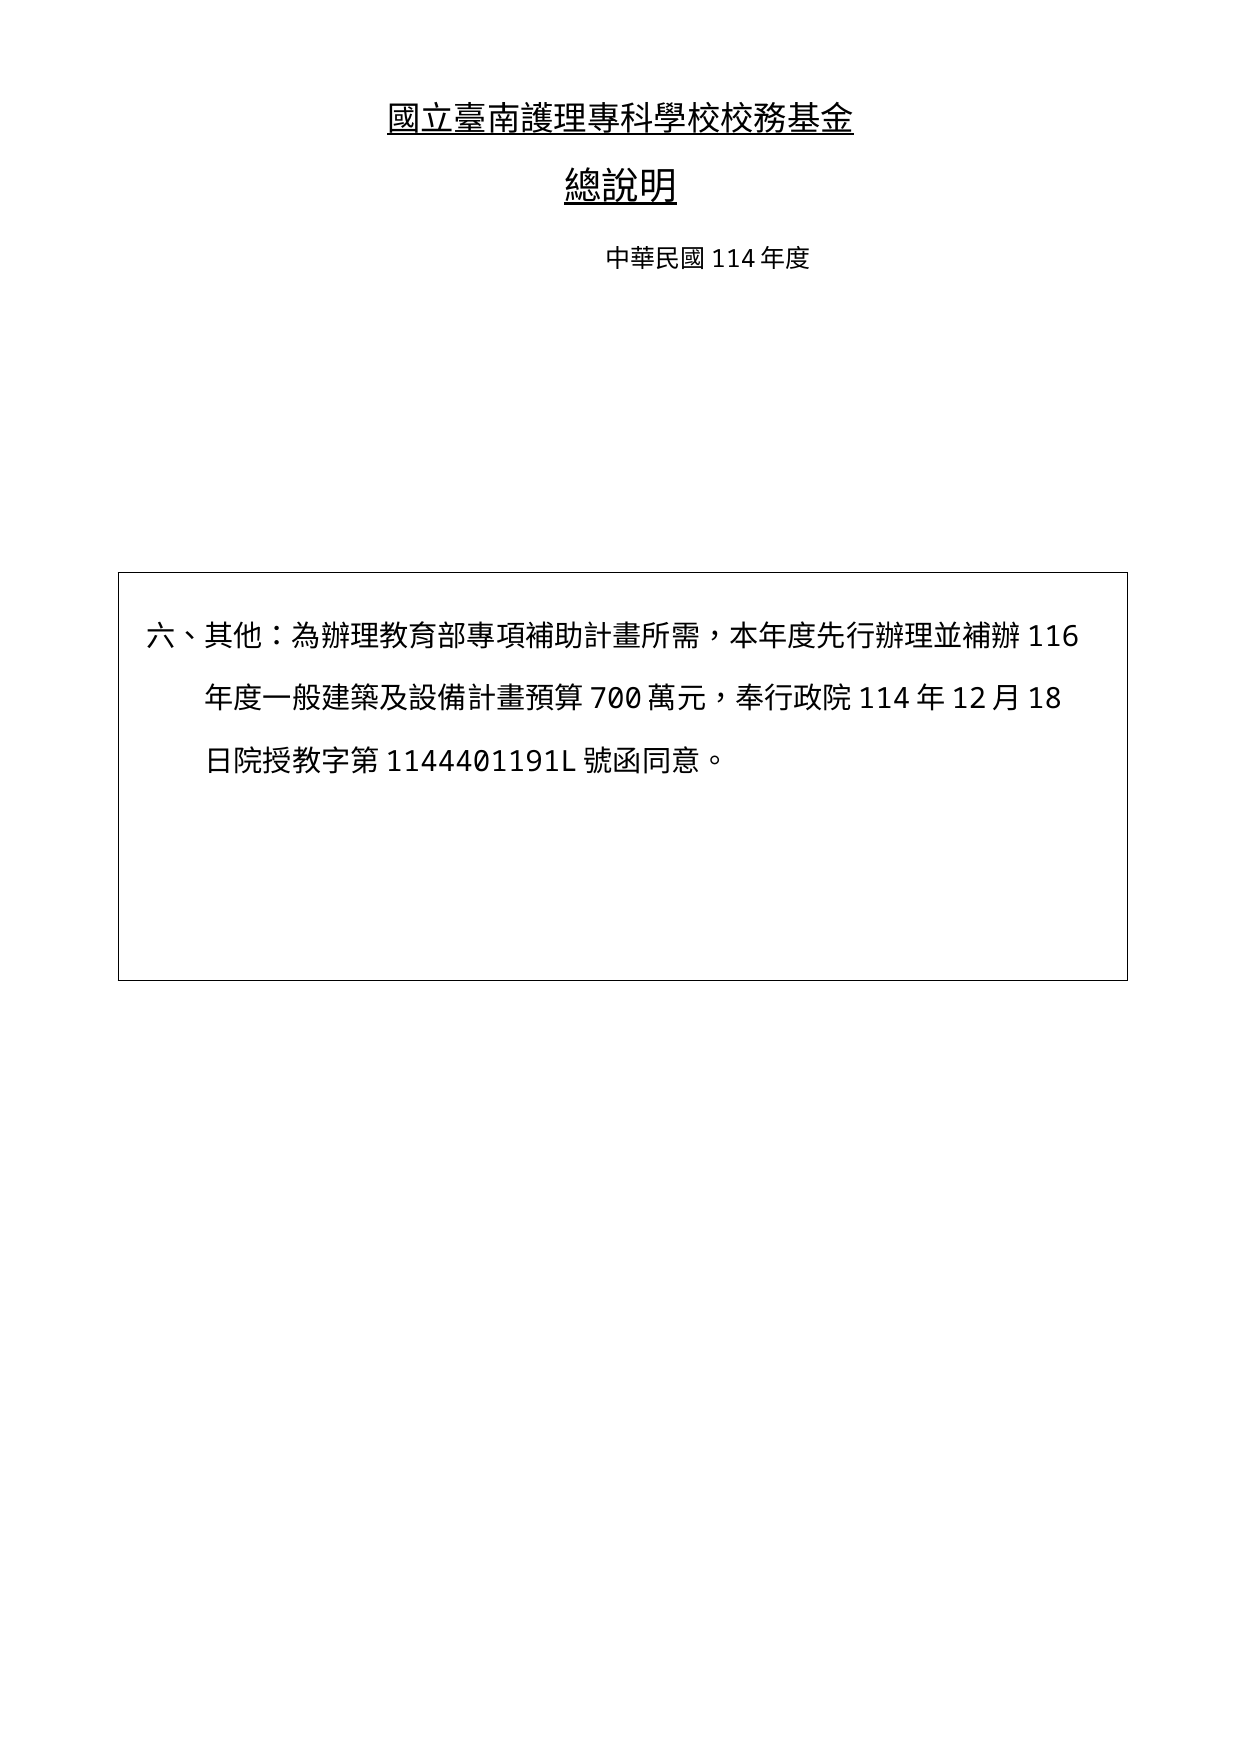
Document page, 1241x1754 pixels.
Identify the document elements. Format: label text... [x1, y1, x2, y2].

table_header 一、業務計畫實施績效： (一)教學品質之提升： 建構優質化的教務資訊系統，適時維護、主動更新及添購教學設備以利教學活動進行。建立E化線上教學與學習環境，建置平台並維護學生學習歷程檔案。持續推動跨域多元課程、微學分課程及全英語(EMI)課程，並訂定相關辦法，113學年度第2學期期中考試全校學生不及格比率為54.9％，透過成績預警系統，進行學習成效不佳學生輔導。授課教師提供每週四小時課後輔導時間（office hours），以加強學生學習成效，使該學期總成績不及格比率降低為21.2％。 同時獎勵學業成績優秀學生，113學年度優秀學生受獎人次共219人次，合計獎金461,000元；獎勵優秀入學新生計畫，每年公開頒發表揚優秀新生，114學年度共10名五專、二專新生獲獎，另配合多元選才專案計畫、技優領航計畫，對學生所繳交之學習歷程檔案，建立評量尺規，推動評分補助系統及其他招生專業化配套措施等，建立學習標竿，提升同儕學習成效。 於114學年完成數位教學平台更新，並委外維運以確保系統功能穩定，以便師生使用與資訊安全管理；為提高師生平臺使用率，鼓勵教師上傳課程相關資料至平臺，114年度教師檔案上傳率100％。在教師增能方面，114年度辦理14場教師研習，涵蓋精進創新、教學實踐研究案撰寫要點、雙語教學、數位教學、自主學習、多元評量以及培訓AI智慧教學種子教師等多元主題，擴展教師視野，引進教學新知與科技策略。114年共計有6組教師社群，45位教師申請教學助理、共有8位教師申請創新教學增能計畫補助─萌芽型及21人次教師申請數位教材製作，共計有21門課程參與共製做104個單元。114年度教育部大專校院教學實踐研究計畫通過件數共11案。綜上所述，校內教學相關系統效能之提升，加上校內之創新教學相關計畫補助，對教師乃為加乘之效果，其成果反應在教師專業知能、教學模式及教學方法之改善及整體教學品質之提升。 (二)學術研究水準之提升： 積極推動各單位及教師與國內外相關學者或學術機構學術交流與合作，並辦理教師論文發表補助，獎勵教師論文、教學實務或技術報告發表與升等，鼓勵教師自我成長，各教學小組成立讀書會及研究會，彼此分享教學與研究成果。 (三)與業界或學術界簽約發展實質合作夥伴關係，並推動已簽約之策 略聯盟單位實質合作事項： 已與20間醫院、13間學校（含2間國外大學）、17間業界、社團法人台灣健康教育推廣協會暨臺南市護理師護士公會等單位簽訂合作夥伴關係。114年度教師簽訂廠商全額出資之產學研究案全校合計30件，總金額18,157,164元。其中化妝品應用科為15件，金額合計5,405,000元；老人服務事業科為9件，金額合計11,190,164元；護理科5件，金額合計1,560,000元。其中產學研究案之合作夥伴包含：雅鈞保養品工廠有限公司、佳旭國際有限公司、台煬實業有限公司、研就有限公司、臺鹽實業股份有限公司、飛力揚國際管理顧問有限公司、大添農企業有限公司、令和開發有限公司、守幄有限公司、人行實業有限公司、惠聖元企業社、戴德森醫療財團法人嘉義基督教醫院、財團法人工業技術研究院、財團法人台灣社會工作教育學會、高雄榮民總醫院臺南分院、臺南市政府社會局、臺南市政府衛生局、屏東縣政府、衛生福利部社會及家庭署…等。 社團法人台灣若齡福祉發展協會附設臺南市私立美佑安平身障社區長照機構、高雄榮民總醫院臺南分院樂活日間照顧中心、財團法人台南市基督教青年會社會福利慈善事業基金會附設臺南市私立東門社區式服務類長期照顧服務機構、財團法人台南市基督教青年會社會福利慈善事業基金會附設台南市私立臨安老人養護中心-臨安日間照顧中心、財團法人台南市私立林澄輝社會福利慈善事業基金會(澄輝日照、璐德)、信福長照服務企業有限公司附設臺南市私立信福居家長照機構、信福長照服務企業有限公司附設臺南市私立信福居家長照機構(南原文健站)、社團法人台南市玉山原鄉全人關懷協會、臺東縣大康樂文化健康服務協會、興起企業有限公司附設臺南市私立興起居家長照機構、寶桑社會企業社附設臺東縣私立寶桑居家長照機構、財團法人愚人之友社會福利慈善事業基金會附設南投縣私立友恩典居家長照機構、南投縣信義鄉青雲社區發展協會、美佑長照有限公司附設台南市私立美佑東區社區長照機構、晉生醫療社團法人附設晉生慢性醫院、財團法人台南市私立永觀社會福利慈善事業基金會、社團法人台灣萬人社福協會附設私立安南社區長照機構、康詠護理之家、財團法人臺灣省私立永信社會福利基金會(永信長青快樂學堂、永信社區長照機構、永興社區長照機構、永信居家)、埔基醫療財團法人埔里基督教醫院、財團法人基督教芥菜種會南投縣信義鄉原住民族家庭服務中心、財團法人中華社會福利基金會、財團法人伊甸社會福利基金會、財團法人天主教曉明社會福利基金會、長庚醫療財團法人附設桃園長庚養生文化村、社團法人台南市家庭關懷協會、社團法人中華民國微光社會福利協會、社團法人台南市腦性麻痺之友協會、財團法人台南市私立天主教瑞復益智中心-愛幸福工作坊、臺南市政府社會局委託財團法人台南市私立天主教瑞復益智中心經營管理「心智障礙者日間服務中心」、臺南市社區永續培力中心、臺南市政府社會局社會工作及家庭福利科、財團法人樹河社會福利基金會附設台灣省私立悠然山莊安養中心、財團法人心路社會福利基金會(高雄分會-家工廠)、樹德科技大學社工系承辦之高雄市苓雅身心障礙者服務中心、衛生福利部臺南醫院附設南醫成功社區長照機構、社團法人中華民國微光福利協會、社團法人台灣愛爾德社會福利協會、財團法人台南市基督教青年會社會福利慈善事業基金會、萬世達殯葬人力企業社、福澤園有限公司、生活クラブ風の村(社会福祉法人生活クラブ)、医療法人社団泰正会介護老人保健施設グ(社会福祉法人生活クラブ)、医療法人社団泰正会介護老人保健施設グレースケア市川、愛&喜び訪問介護等。 (四)落實學生實習教學，提升學生專業能力與證照錄取率： 促進學生優良實習品質，積極開闢優良實習場所，目前護 理科有24個實習合作場所，化妝品應用科有29個實習合作場所，老人服務事業科有44個實習合作場所，讓學生實際參與實習工作，落實教育部校外實習計畫。為維護實習學生安全及權益，辦理學生實習體檢作業及意外醫療平安保險;另外，每學期由主管或導師、教師不定時訪視並關懷實習學生，並建立實習機構教學品質評核機制，以促進學生實習適應力與學習成效；充實校內技能病房設備，讓學生分組練習時，都有實作機會；定期舉辦校外醫院或長照機構參訪、研討，掌握社會脈動，提升學生護理師證照考取率，114年護理師證照通過率達94.12％；114年美容丙級技術士檢定考試通過率100％、美容乙級技術士檢定考試通過率86.36％、化學丙級技術士檢定考試通過率58.2%、化學乙級技術士檢定考試通過率53.85%、NAHA&VSBAM雙認證國際芳療證照通過率100％、NCCA凝膠指甲初級技術師證通過率100%、NCCA美睫初級技術師證通過率70.37%、日本運動健甲B級證照通過率100%；114年老人服務事業科照顧服務員證照共計47名通過，通過率達100％，高考社會工作師證照通過13人(16人報考)，通過率81.25％。 (五)加強學生輔導工作，提升學生學習與成長： 有效建立學校行政單位與師生溝通管道，營造安全祥和之校園環境；推動學生自治，輔導學生成立各種學生自治團體及社團，透過社團活動與社區、志工服務，建立對社會的責任感，俾利學生之學習與成長；重視心理輔導，透過辦理4場教師研習及10場學生輔導中心志工隊培訓，強化共同落實三級預防的知能，適時發現及關懷有需求之學生，並協助轉介至學生輔導中心。落實個別化支持計畫ISP執行率達100%。強化品格素養，藉由品格營隊與活動辦理，從新生入學即培養與深耕落實；結合教育部與相關資源，透過全校集會、導師宣導、生活輔導等措施，強化學生反毒、反詐騙、反霸凌、反菸害等重要知能。強化體育教育和衛生保健教育，舉辦各項班際運動競賽活動，以培養團隊精神並加強體適能訓練，定期辦理健康促進活動及相關衛生教育之專題演講，提升學生照顧自己與他人之能力。 (六)加強校區各項建設，提升學習之優質環境： 本校目前總樓地板面積已達到48,909平方公尺，提供學生理論與實務結合的臨床實習環境，及足夠的師生教學研究空間，有效提升師生教學與學習之品質；另外亦提供適當的宿舍空間，以確保外地新生均能住進宿舍，並照顧經濟弱勢學生，使其能安心就學。確保外地新生均能住進宿舍，並照顧經濟弱勢學生，使其能安心就學。本年度進行既有校舍之改善並租賃南大附聰部分校區作為本校第二教學區，辦理「通識中心搬遷裝修工程」、「第二教學區老人服務事業科校舍整建工程」，又持續辦理老舊冷氣汰換及改善節能措施，以節約用電。 (七)提升圖書館資訊服務，強化網路設備效能及資訊安全，以支援教學： 強化以學術科(中心)為特色的核心館藏，配合學校高等教育深耕計畫，訂購專業中西文紙本期刊83種、中西文資料庫4種，購置中西文圖書562冊、視聽資料592套，電子圖書289冊，維持各科(中心)相關圖書及期刊的穩定成長，強化健康照護與化妝品應用核心館藏，並持續建置智慧財產權、性別主流化及原住民族等特色館藏。參與國內5個資源共享聯盟，透過館際合作方式，提供文獻傳遞及館際借書，並採購共用性資料庫17種，提供全方位讀者服務。購置隱藏式防盜發報設備，透過自動辦識技術，智慧化管理並提升服務效能；汰換服務櫃檯及讀者用電腦7套，提供新穎便利的流通服務與閱覽設施。辧理9場新生圖書館利用指導課程，3場電子資源利用課程，11場閱讀推廣活動，增進教學成效。 國家考場電腦試場建置及維護，管理校園無線網路基地台，改善本校公共區域及教學區無線網路品質；持續控管校園網路、電腦病毒掃描及流量監控；加強資訊安全：升級本校基礎系統之作業系統及元件(含系統改寫)，郵件過濾器(Spam)授權購買、防毒軟體(全校授權)及社交工程演練；維運Google Workspace平台及採購Microsoft 365全校授權，提供全校師生穩定且高安全性的數位工作環境，有效支援遠距教學、行政辦公及研究需求，進而提升整體校園資訊服務滿意度與運作效率；持續加強資訊安全及推動校園資訊安全之觀念：辦理資訊安全及個人資料及教育訓練(線上)、個人資料事故應變演練暨與辦理教育訓練。持續維運虛擬平台：升級虛擬平台作業系統軟體、虛擬平台備份軟體(全部共一個軟體，依CPU數購買多份授權)及伺服器(含儲存設備)。持續維護本校無障礙網頁。租用中華電信數據電路(含備援線路)及hicloud雲儲存服務，以強化異地備份提升網路服務。 二、收支餘絀情形： (一)收入決算與收入預算比較情形： 1.業務收入：本年度決算數3億7,761萬2,845元，較預算數3億3,898萬5,000元，增加3,862萬7,845元，增加11.40％，差異原因分析如下： 學雜費收入：本年度決算數6,310萬1,744元，較預算數6,346萬9,000元，減少36萬7,256元，減少0.58％。 學雜費減免(-)：本年度決算數740萬6,322元，較預算數684萬元，增加56萬6,322元，增加8.28％，主要係因申請學雜費減免之學生數較預計增加。 建教合作收入：本年度決算數2,677萬2,493元，較預算數1,300萬元，增加1,377萬2,493元，增加105.94％，主要係各類委辦計畫案收入較預計增加。 推廣教育收入：本年度決算數339萬4,035元，較預算數400萬元，減少60萬5,965元，減少15.15％，主要係因推廣課程報名人數減少，收入較預計減少。 學校教學研究補助收入：本年度決算數2億3,471萬6,000元，等於預算數2億3,471萬6,000元。 其他補助收入：本年度決算數5,701萬7,085元，較預算數3,061萬元，增加2,640萬7,085元，增加86.27％，主要係教育部補助之計畫收入較預計增加。 雜項業務收入：本年度決算數1萬7,810元，較預算數3萬元，減少1萬2,190元，減少40.63％，主要係辦理招生業務報名費收入較預計減少。 2.業務外收入：本年度決算數3,305萬3,103元，較預算數2,962萬元，增加343萬3,103元，增加11.59％，差異原因分析如下： 利息收入：本年度決算數1,438萬259元，較預算數1,100萬元，增加338萬259元，增加30.73％，主要係利率調升及定期存款金額增加致利息收入較預計增加。 資產使用及權利金收入：本年度決算數1,082萬8,881元，較預算數900萬元，增加182萬8,881元，增加20.32％，主要係場地租金收入較預計增加。 違規罰款收入：本年度決算數1,200元，較預算數2萬元，減少1萬8,800元，減少94.00％，主要係廠商違約金收入較預計減少。 受贈收入：本年度決算數685萬380元，較預算數930萬元，減少244萬9,620元，減少26.34％，主要係部分受贈款項尚未執行致受贈收入較預計減少。 賠(補)償收入：本年度決算數200元，較預算數0元，增加200元，主要係遺失財產賠償收入較預計增加。 雜項收入：本年度決算數99萬2,183元，較預算數30萬元，增加69萬2,183元，增加230.73％，主要係學生歷年[電腦網路通訊使用費]帳務調整後較預計增加。 (二)支出決算與支出預算比較情形： 1.業務成本與費用：本年度決算數4億2,265萬8,394元，較預算數3億7,989萬元，增加4,276萬8,394元，增加11.26％，差異原因分析如下： 教學研究及訓輔成本：本年度決算數2億8,478萬493元，較預算數2億6,733萬4,000元，增加1,744萬6,493元，增加6.53％，主要係一般服務費及專業服務費較預算數增加。 建教合作成本：本年度決算數2,562萬837元，較預算數1,249萬3,000元，增加1,312萬7,837元，增加105.08％，主要係各類委辦計畫案收入較預計增加，成本相對增加。 推廣教育成本：本年度決算數267萬5,369元，較預算數271萬8,000元，減少4萬2,631元，減少1.57％，主要係因課程開班數減少，成本相對減少。 學生公費及獎勵金：本年度決算數3,873萬3,863元，較預算數2,500萬元，增加1,373萬3,863元，增加54.94％，主要係對學生之獎勵金及補助較預計增加。 管理及總務費用－管理費用及總務費用：本年度決算數7,082萬6,322元，較預算數7,231萬5,000元，減少148萬8,678元，減少2.06％，主要係用人費用較預計減少。 其他業務費用－雜項業務費用：本年度決算數2萬1,510元，較預算數3萬元，減少8,490元，減少28.30％，主要係辦理招生業務之收入減少，相關費用相對減少。 2.業務外費用－雜項費用：本年度決算數1,891萬4,103元，較預算數2,437萬8,000元，減少546萬3,897元，減少22.41％，主要係學生宿舍設施維修等相關支出減少。 (三)決算與預算餘絀比較情形： 1.業務賸餘(短絀)：本年度決算業務短絀4,504萬5,549元，較預算短絀數4,090萬5,000元，增加短絀414萬549元，主要係教學研究及訓輔成本增加。 2.業務外賸餘(短絀)：本年度決算業務外賸餘1,413萬9,000元，較預算賸餘數524萬2,000元，增加賸餘889萬7,000元，主要係雜項費用減少。 3.本期賸餘(短絀)：本年度決算短絀3,090萬6,549元，較預算短絀數3,566萬3,000元，減少短絀475萬6,451元，主要係其他補助收入增加。 三、餘絀撥補實況： 本期短絀3,090萬6,549元，前期未分配賸餘0元，本年度未分配賸餘0元，待填補之短絀0元。 四、現金流量結果： 本年度決算現金及約當現金淨增7,488萬2,224元，較預算現金及約當現金淨增1,628萬1,000元，增加5,860萬1,224元，其原因如下： (一)業務活動之淨現金流入4,319萬9,448元，包含： 1.本年度決算短絀3,090萬6,549元。 2.利息收入之調整減列1,438萬259元。 3.調整項目8,646萬8,827元，包含： 折舊、減損及折耗4,161萬4,864元。 攤銷1,660萬4,394元。 其他淨減875萬3,091元。 流動資產淨減2,449萬5,635元。 流動負債淨增1,250萬7,025元。 4.收取利息201萬7,429元。 (二)投資活動之淨現金流出1,866萬4,611元，包含： 1.減少短期墊款4萬4,819元。 2.減少投資2億5,480萬元。 3.減少準備金360萬2,422元。 4.減少不動產、廠房及設備6,984元。 5.收取利息1,230萬3,312元。 6.增加流動金融資產2億5,970萬元。 7.增加不動產、廠房及設備2,769萬5,706元。 8.增加無形資產202萬6,442元。 (三)籌資活動之淨現金流入5,034萬7,387元，包含： 1.增加其他負債1,689萬6,567元。 2.增加基金4,792萬6,450元。 3.減少其他負債1,447萬5,630元。 (四)不影響現金流量之投資與籌資活動，包含： 1.退休離職準備金與應付退休及離職金因計息同額增加之金額1萬5,068元。 3.不動產、廠房及設備(什項設備)與遞延收入同額增加之金額9萬3,000元。 4.應付代管資產轉列受贈公積之金額179萬6,004元。 5.撥用受贈公積填補累積短絀金額3,090萬6,549元。 五、資產負債情況： (一)本年度決算資產總計18億9,106萬435元，包含： 1.流動資產7億1,728萬2,386元，占資產總額37.93％。 2.投資、長期應收款、貸墊款及準備金2億5,924萬6,907元，占資產總額13.71％。 3.不動產、廠房及設備8億4,906萬3,099元，占資產總額44.90％。 4.無形資產1,786萬4,990元，占資產總額0.94％。 5.其他資產4,760萬3,053元，占資產總額2.52％。 (二)負債總計5,630萬8,141元，占負債及淨值總額2.98％，包含： 1.流動負債3,572萬4,673元，占負債及淨值總額1.89％。 2.其他負債2,058萬3,468元，占負債及淨值總額1.09％。 (三)淨值總計18億3,475萬2,294元，占負債及淨值總額97.02％，包含： 1.基金17億1,771萬3,688元，占負債及淨值總額90.83％。 2.公積1億1,703萬8,606元，占負債及淨值總額6.19％。 六、其他：為辦理教育部專項補助計畫所需，本年度先行辦理並補辦116年度一般建築及設備計畫預算700萬元，奉行政院114年12月18日院授教字第1144401191L號函同意。 [119, 573, 1127, 979]
